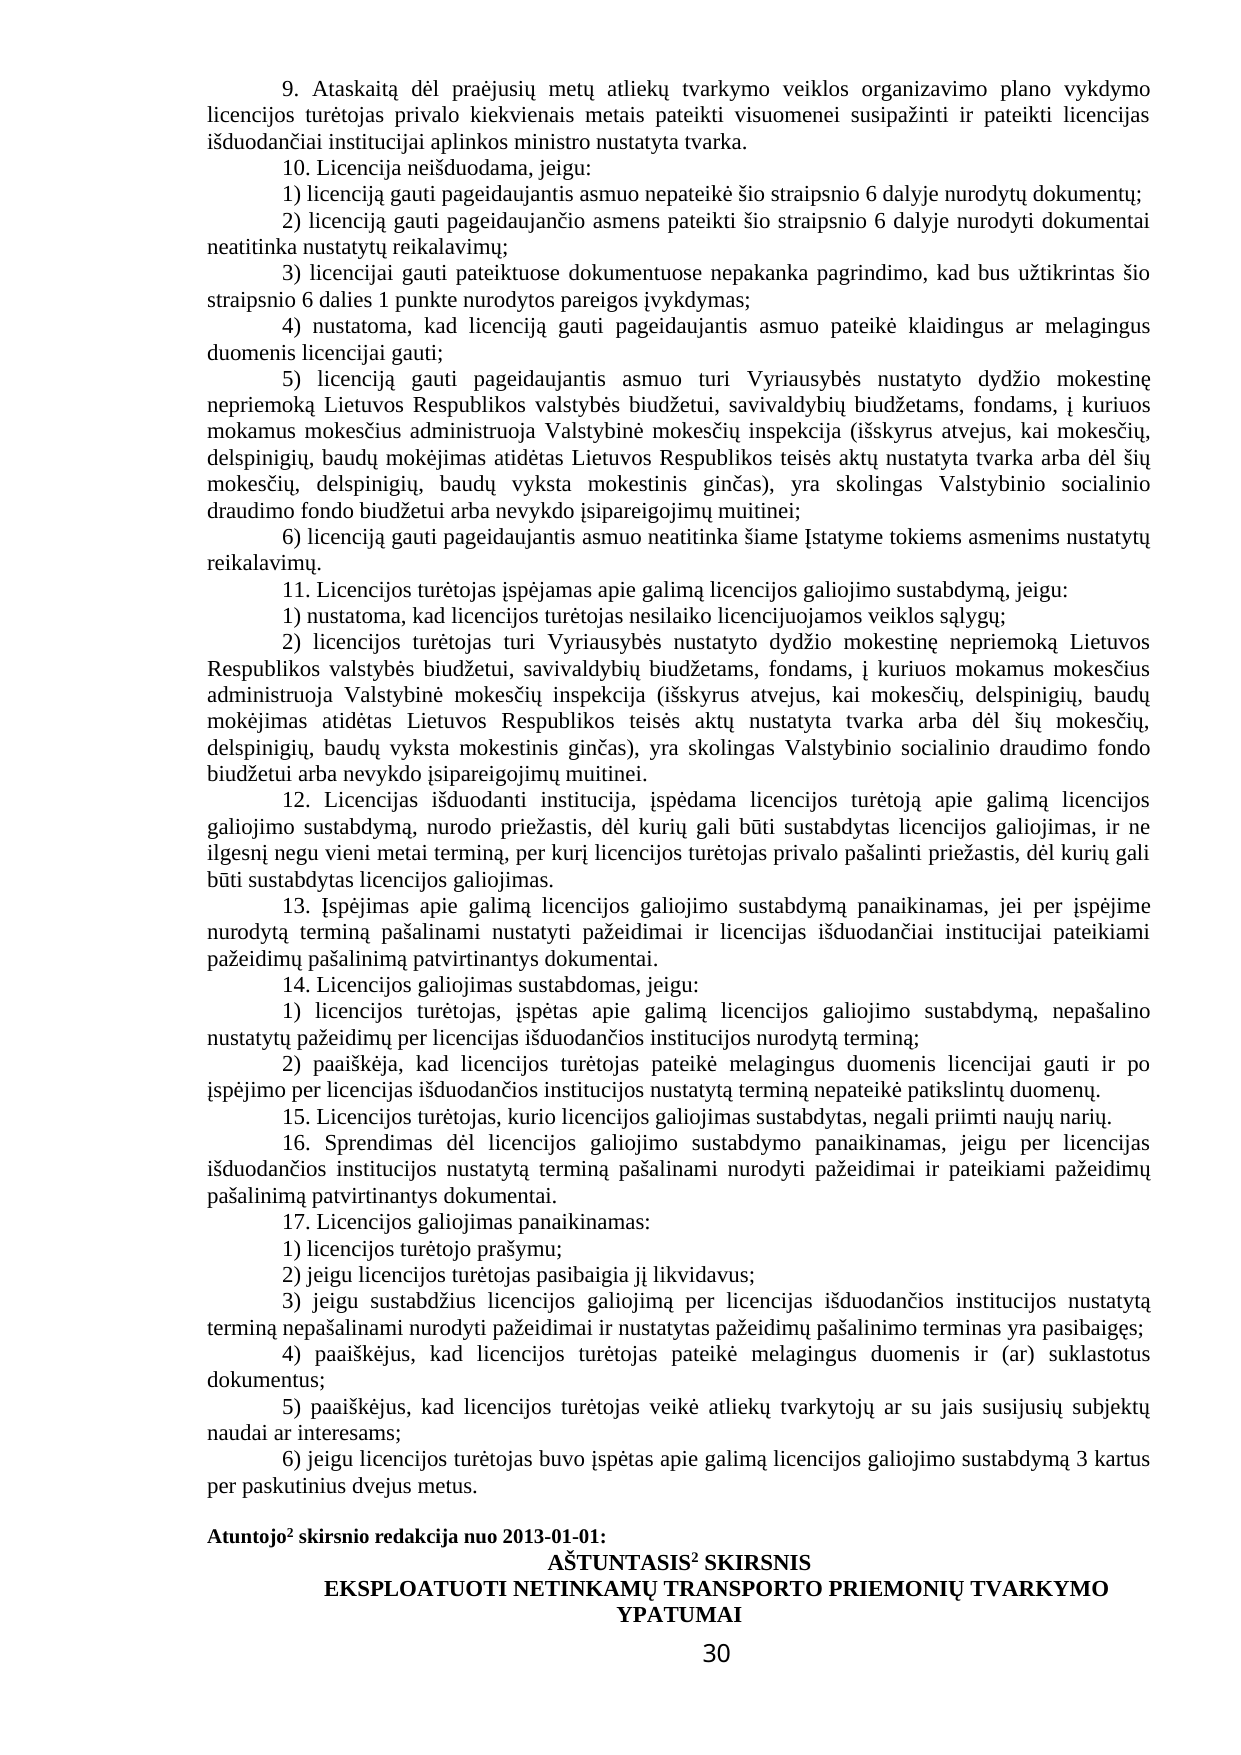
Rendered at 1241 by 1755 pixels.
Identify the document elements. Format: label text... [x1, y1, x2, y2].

text 13. Įspėjimas apie galimą licencijos galiojimo sustabdymą panaikinamas, jei per įspėjime nurodytą terminą pašalinami nustatyti pažeidimai ir licencijas išduodančiai institucijai pateikiami pažeidimų pašalinimą patvirtinantys dokumentai. [207, 892, 1152, 971]
text 2) licencijos turėtojas turi Vyriausybės nustatyto dydžio mokestinę nepriemoką Lietuvos Respublikos valstybės biudžetui, savivaldybių biudžetams, fondams, į kuriuos mokamus mokesčius administruoja Valstybinė mokesčių inspekcija (išskyrus atvejus, kai mokesčių, delspinigių, baudų mokėjimas atidėtas Lietuvos Respublikos teisės aktų nustatyta tvarka arba dėl šių mokesčių, delspinigių, baudų vyksta mokestinis ginčas), yra skolingas Valstybinio socialinio draudimo fondo biudžetui arba nevykdo įsipareigojimų muitinei. [207, 628, 1152, 787]
text 4) paaiškėjus, kad licencijos turėtojas pateikė melagingus duomenis ir (ar) suklastotus dokumentus; [207, 1340, 1152, 1393]
text 4) nustatoma, kad licenciją gauti pageidaujantis asmuo pateikė klaidingus ar melagingus duomenis licencijai gauti; [207, 312, 1152, 365]
text 5) paaiškėjus, kad licencijos turėtojas veikė atliekų tvarkytojų ar su jais susijusių subjektų naudai ar interesams; [207, 1393, 1152, 1445]
text 17. Licencijos galiojimas panaikinamas: [207, 1208, 1152, 1234]
text 14. Licencijos galiojimas sustabdomas, jeigu: [207, 971, 1152, 997]
text Atuntojo2 skirsnio redakcija nuo 2013-01-01: [207, 1524, 1152, 1548]
text 1) licencijos turėtojas, įspėtas apie galimą licencijos galiojimo sustabdymą, nepašalino nustatytų pažeidimų per licencijas išduodančios institucijos nurodytą terminą; [207, 997, 1152, 1050]
text AŠTUNTASIS2 SKIRSNIS [207, 1548, 1152, 1575]
text 1) licenciją gauti pageidaujantis asmuo nepateikė šio straipsnio 6 dalyje nurodytų dokumentų; [207, 180, 1152, 207]
text 1) nustatoma, kad licencijos turėtojas nesilaiko licencijuojamos veiklos sąlygų; [207, 602, 1152, 628]
text 2) licenciją gauti pageidaujančio asmens pateikti šio straipsnio 6 dalyje nurodyti dokumentai neatitinka nustatytų reikalavimų; [207, 207, 1152, 259]
text 10. Licencija neišduodama, jeigu: [207, 154, 1152, 180]
text 6) jeigu licencijos turėtojas buvo įspėtas apie galimą licencijos galiojimo sustabdymą 3 kartus per paskutinius dvejus metus. [207, 1445, 1152, 1498]
text 11. Licencijos turėtojas įspėjamas apie galimą licencijos galiojimo sustabdymą, jeigu: [207, 576, 1152, 602]
text 1) licencijos turėtojo prašymu; [207, 1234, 1152, 1261]
text 3) licencijai gauti pateiktuose dokumentuose nepakanka pagrindimo, kad bus užtikrintas šio straipsnio 6 dalies 1 punkte nurodytos pareigos įvykdymas; [207, 259, 1152, 312]
text 2) paaiškėja, kad licencijos turėtojas pateikė melagingus duomenis licencijai gauti ir po įspėjimo per licencijas išduodančios institucijos nustatytą terminą nepateikė patikslintų duomenų. [207, 1050, 1152, 1103]
text 2) jeigu licencijos turėtojas pasibaigia jį likvidavus; [207, 1261, 1152, 1287]
text 6) licenciją gauti pageidaujantis asmuo neatitinka šiame Įstatyme tokiems asmenims nustatytų reikalavimų. [207, 523, 1152, 576]
text EKSPLOATUOTI NETINKAMŲ TRANSPORTO PRIEMONIŲ TVARKYMO YPATUMAI [207, 1575, 1152, 1628]
text 3) jeigu sustabdžius licencijos galiojimą per licencijas išduodančios institucijos nustatytą terminą nepašalinami nurodyti pažeidimai ir nustatytas pažeidimų pašalinimo terminas yra pasibaigęs; [207, 1287, 1152, 1340]
text 9. Ataskaitą dėl praėjusių metų atliekų tvarkymo veiklos organizavimo plano vykdymo licencijos turėtojas privalo kiekvienais metais pateikti visuomenei susipažinti ir pateikti licencijas išduodančiai institucijai aplinkos ministro nustatyta tvarka. [207, 75, 1152, 154]
text 5) licenciją gauti pageidaujantis asmuo turi Vyriausybės nustatyto dydžio mokestinę nepriemoką Lietuvos Respublikos valstybės biudžetui, savivaldybių biudžetams, fondams, į kuriuos mokamus mokesčius administruoja Valstybinė mokesčių inspekcija (išskyrus atvejus, kai mokesčių, delspinigių, baudų mokėjimas atidėtas Lietuvos Respublikos teisės aktų nustatyta tvarka arba dėl šių mokesčių, delspinigių, baudų vyksta mokestinis ginčas), yra skolingas Valstybinio socialinio draudimo fondo biudžetui arba nevykdo įsipareigojimų muitinei; [207, 365, 1152, 523]
text 12. Licencijas išduodanti institucija, įspėdama licencijos turėtoją apie galimą licencijos galiojimo sustabdymą, nurodo priežastis, dėl kurių gali būti sustabdytas licencijos galiojimas, ir ne ilgesnį negu vieni metai terminą, per kurį licencijos turėtojas privalo pašalinti priežastis, dėl kurių gali būti sustabdytas licencijos galiojimas. [207, 787, 1152, 892]
text 16. Sprendimas dėl licencijos galiojimo sustabdymo panaikinamas, jeigu per licencijas išduodančios institucijos nustatytą terminą pašalinami nurodyti pažeidimai ir pateikiami pažeidimų pašalinimą patvirtinantys dokumentai. [207, 1129, 1152, 1208]
text 15. Licencijos turėtojas, kurio licencijos galiojimas sustabdytas, negali priimti naujų narių. [207, 1103, 1152, 1129]
